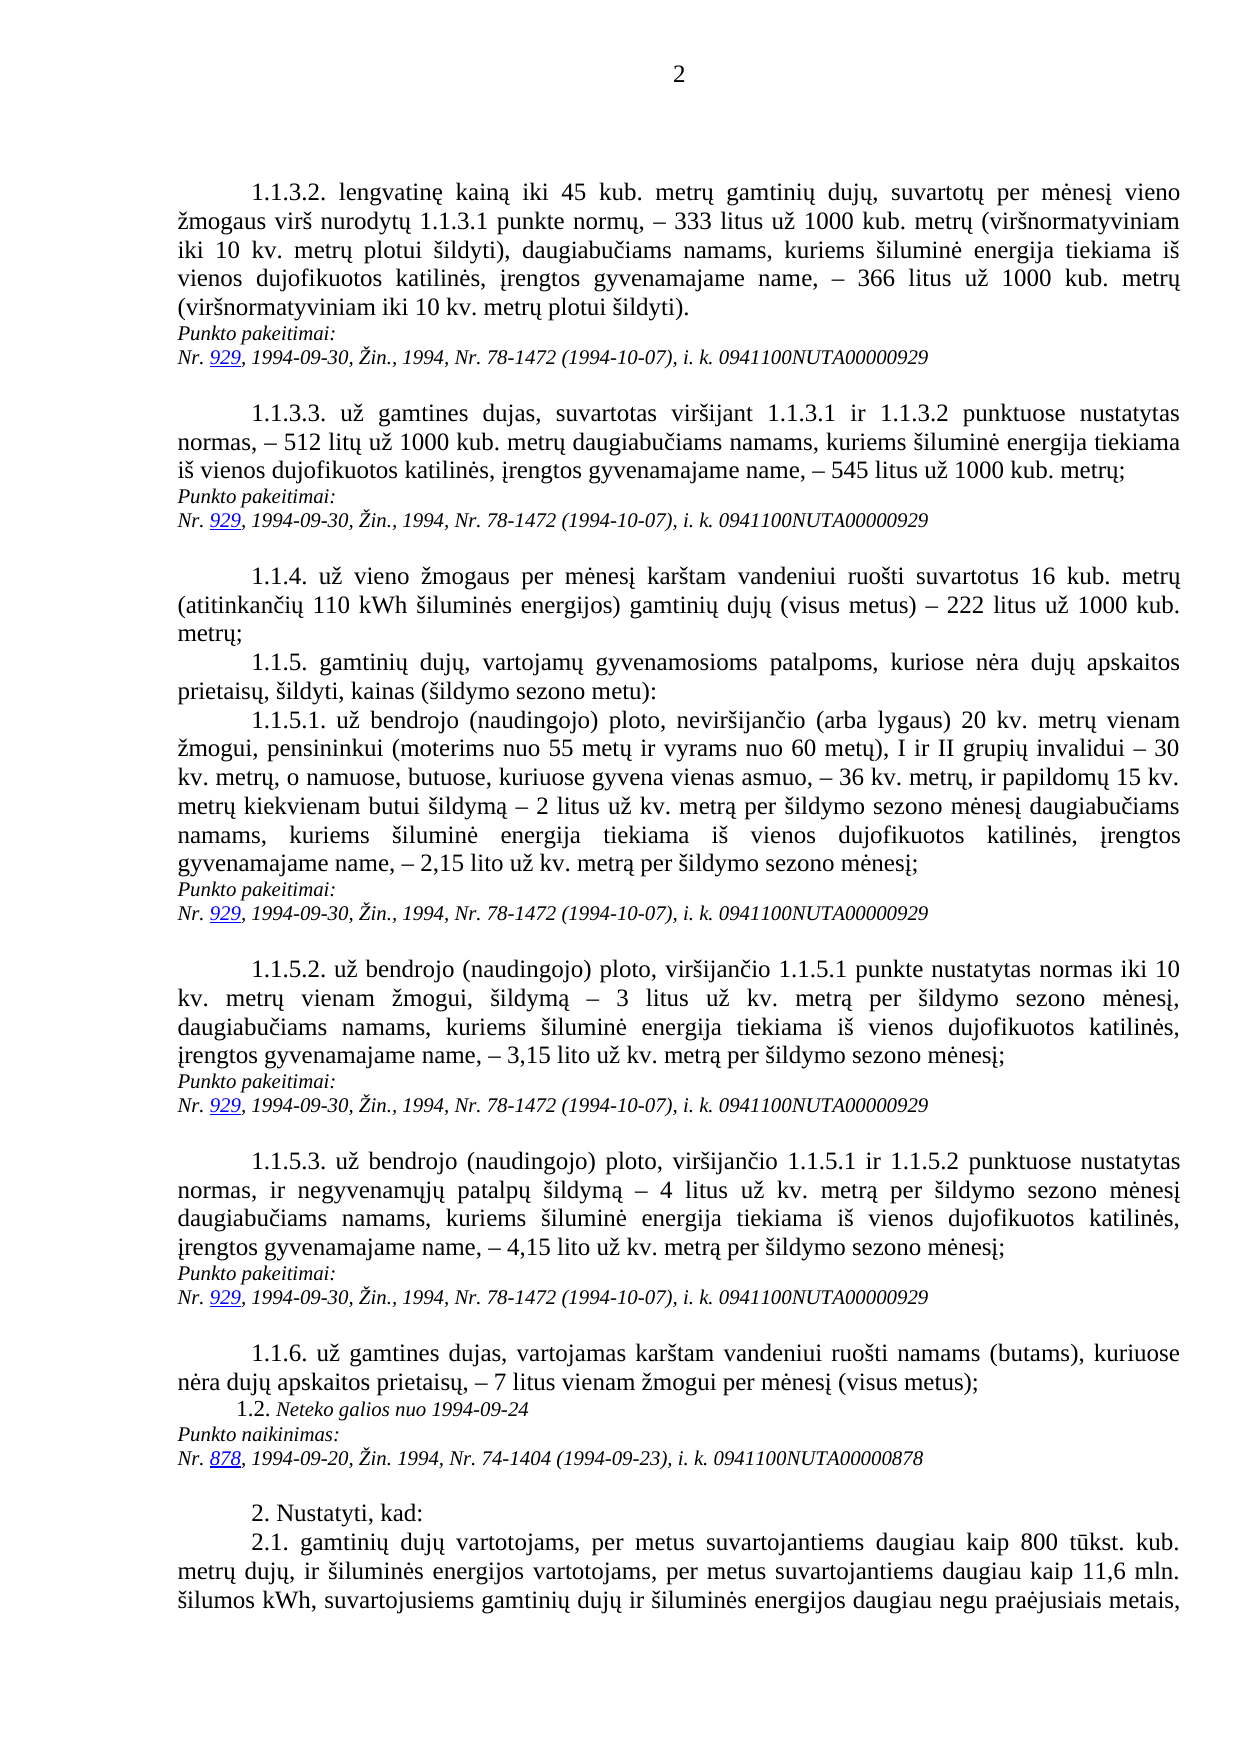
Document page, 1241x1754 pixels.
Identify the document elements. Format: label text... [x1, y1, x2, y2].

text Nr. 929, 1994-09-30, Žin., 1994, Nr. 78-1472 (1994-10-07), i. k. 0941100NUTA00000929 [177, 508, 1181, 532]
text Punkto pakeitimai: [177, 1069, 1181, 1093]
text Nr. 929, 1994-09-30, Žin., 1994, Nr. 78-1472 (1994-10-07), i. k. 0941100NUTA00000929 [177, 1285, 1181, 1309]
text Punkto pakeitimai: [177, 321, 1181, 345]
text 1.1.5.1. už bendrojo (naudingojo) ploto, neviršijančio (arba lygaus) 20 kv. metrų vienam žmogui, pensininkui (moterims nuo 55 metų ir vyrams nuo 60 metų), I ir II grupių invalidui – 30 kv. metrų, o namuose, butuose, kuriuose gyvena vienas asmuo, – 36 kv. metrų, ir papildomų 15 kv. metrų kiekvienam butui šildymą – 2 litus už kv. metrą per šildymo sezono mėnesį daugiabučiams namams, kuriems šiluminė energija tiekiama iš vienos dujofikuotos katilinės, įrengtos gyvenamajame name, – 2,15 lito už kv. metrą per šildymo sezono mėnesį; [177, 705, 1181, 877]
text Punkto pakeitimai: [177, 877, 1181, 901]
text 1.1.5.3. už bendrojo (naudingojo) ploto, viršijančio 1.1.5.1 ir 1.1.5.2 punktuose nustatytas normas, ir negyvenamųjų patalpų šildymą – 4 litus už kv. metrą per šildymo sezono mėnesį daugiabučiams namams, kuriems šiluminė energija tiekiama iš vienos dujofikuotos katilinės, įrengtos gyvenamajame name, – 4,15 lito už kv. metrą per šildymo sezono mėnesį; [177, 1146, 1181, 1261]
text 1.1.3.3. už gamtines dujas, suvartotas viršijant 1.1.3.1 ir 1.1.3.2 punktuose nustatytas normas, – 512 litų už 1000 kub. metrų daugiabučiams namams, kuriems šiluminė energija tiekiama iš vienos dujofikuotos katilinės, įrengtos gyvenamajame name, – 545 litus už 1000 kub. metrų; [177, 398, 1181, 484]
text Nr. 929, 1994-09-30, Žin., 1994, Nr. 78-1472 (1994-10-07), i. k. 0941100NUTA00000929 [177, 901, 1181, 925]
text Punkto naikinimas: [177, 1422, 1181, 1446]
text Nr. 878, 1994-09-20, Žin. 1994, Nr. 74-1404 (1994-09-23), i. k. 0941100NUTA00000878 [177, 1446, 1181, 1470]
text Punkto pakeitimai: [177, 1261, 1181, 1285]
text 2.1. gamtinių dujų vartotojams, per metus suvartojantiems daugiau kaip 800 tūkst. kub. metrų dujų, ir šiluminės energijos vartotojams, per metus suvartojantiems daugiau kaip 11,6 mln. šilumos kWh, suvartojusiems gamtinių dujų ir šiluminės energijos daugiau negu praėjusiais metais, [177, 1527, 1181, 1613]
text 1.1.3.2. lengvatinę kainą iki 45 kub. metrų gamtinių dujų, suvartotų per mėnesį vieno žmogaus virš nurodytų 1.1.3.1 punkte normų, – 333 litus už 1000 kub. metrų (viršnormatyviniam iki 10 kv. metrų plotui šildyti), daugiabučiams namams, kuriems šiluminė energija tiekiama iš vienos dujofikuotos katilinės, įrengtos gyvenamajame name, – 366 litus už 1000 kub. metrų (viršnormatyviniam iki 10 kv. metrų plotui šildyti). [177, 177, 1181, 321]
text 1.1.6. už gamtines dujas, vartojamas karštam vandeniui ruošti namams (butams), kuriuose nėra dujų apskaitos prietaisų, – 7 litus vienam žmogui per mėnesį (visus metus); [177, 1338, 1181, 1395]
text 1.1.5.2. už bendrojo (naudingojo) ploto, viršijančio 1.1.5.1 punkte nustatytas normas iki 10 kv. metrų vienam žmogui, šildymą – 3 litus už kv. metrą per šildymo sezono mėnesį, daugiabučiams namams, kuriems šiluminė energija tiekiama iš vienos dujofikuotos katilinės, įrengtos gyvenamajame name, – 3,15 lito už kv. metrą per šildymo sezono mėnesį; [177, 954, 1181, 1069]
text Nr. 929, 1994-09-30, Žin., 1994, Nr. 78-1472 (1994-10-07), i. k. 0941100NUTA00000929 [177, 1093, 1181, 1117]
text 1.1.5. gamtinių dujų, vartojamų gyvenamosioms patalpoms, kuriose nėra dujų apskaitos prietaisų, šildyti, kainas (šildymo sezono metu): [177, 647, 1181, 705]
text 1.1.4. už vieno žmogaus per mėnesį karštam vandeniui ruošti suvartotus 16 kub. metrų (atitinkančių 110 kWh šiluminės energijos) gamtinių dujų (visus metus) – 222 litus už 1000 kub. metrų; [177, 561, 1181, 647]
text 2. Nustatyti, kad: [177, 1498, 1181, 1527]
text Nr. 929, 1994-09-30, Žin., 1994, Nr. 78-1472 (1994-10-07), i. k. 0941100NUTA00000929 [177, 345, 1181, 369]
text 1.2. Neteko galios nuo 1994-09-24 [177, 1395, 1181, 1422]
text Punkto pakeitimai: [177, 484, 1181, 508]
